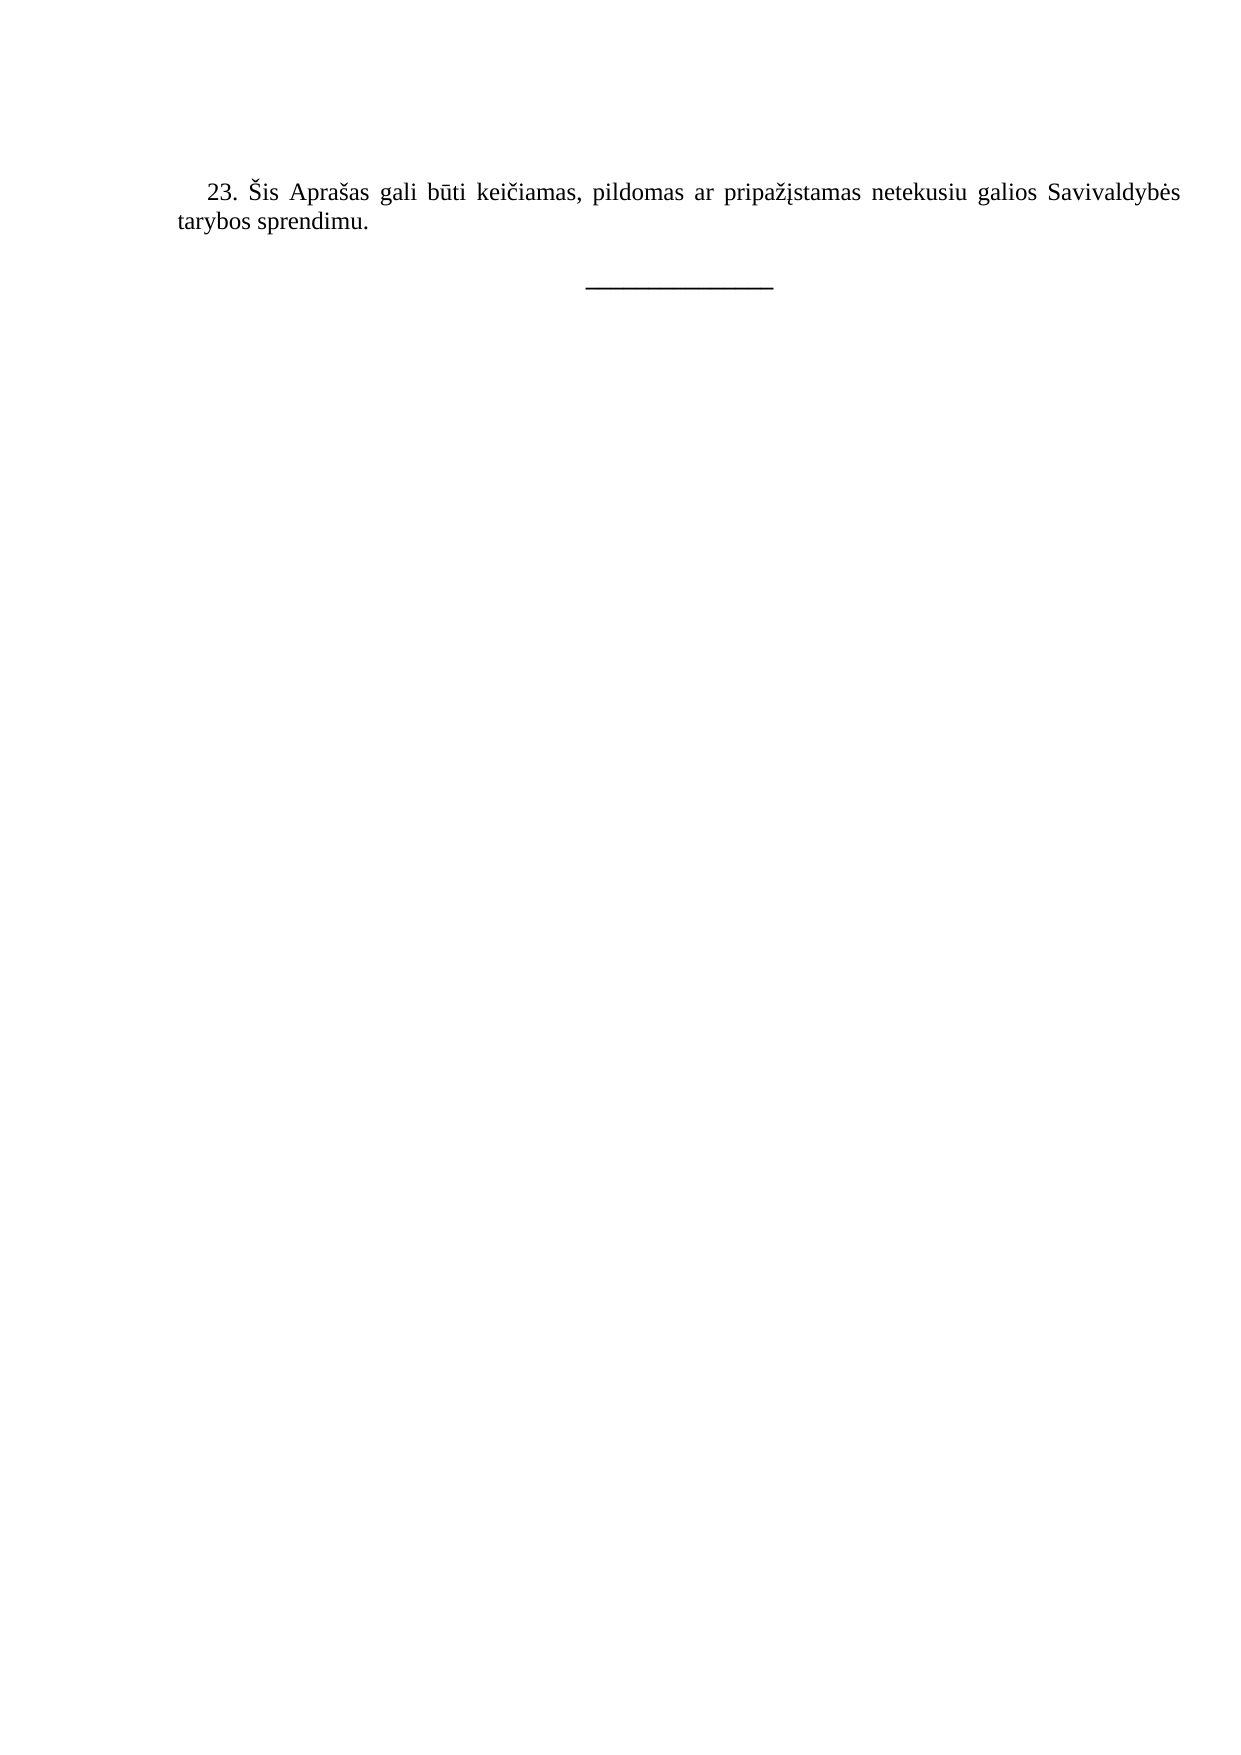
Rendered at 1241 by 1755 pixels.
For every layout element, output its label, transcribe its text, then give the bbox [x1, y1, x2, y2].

text 23. Šis Aprašas gali būti keičiamas, pildomas ar pripažįstamas netekusiu galios Savivaldybės tarybos sprendimu. [177, 177, 1181, 235]
text _______________ [177, 263, 1181, 292]
